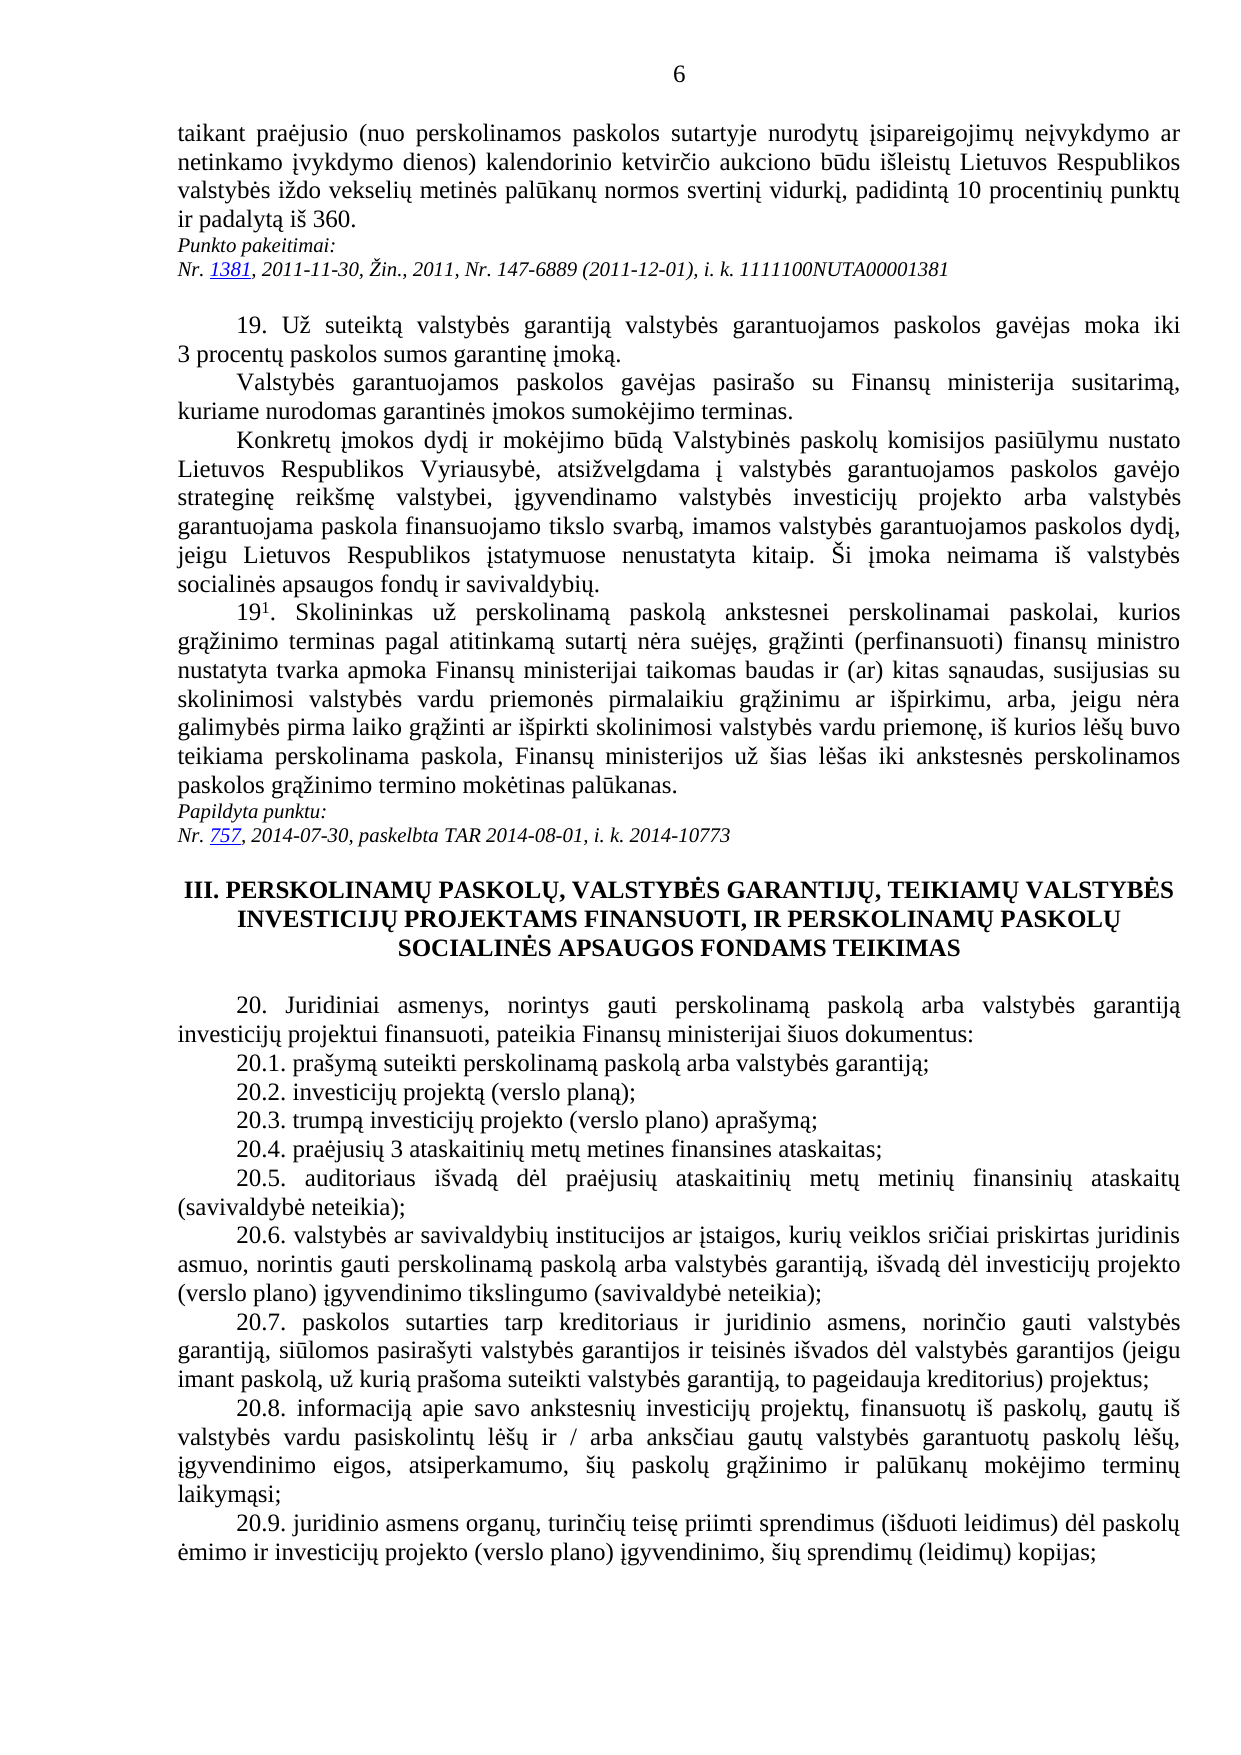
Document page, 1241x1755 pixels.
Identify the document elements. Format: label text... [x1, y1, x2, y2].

text Nr. 1381, 2011-11-30, Žin., 2011, Nr. 147-6889 (2011-12-01), i. k. 1111100NUTA00001381 [177, 257, 1181, 281]
text 20.8. informaciją apie savo ankstesnių investicijų projektų, finansuotų iš paskolų, gautų iš valstybės vardu pasiskolintų lėšų ir / arba anksčiau gautų valstybės garantuotų paskolų lėšų, įgyvendinimo eigos, atsiperkamumo, šių paskolų grąžinimo ir palūkanų mokėjimo terminų laikymąsi; [177, 1393, 1181, 1508]
text III. PERSKOLINAMŲ PASKOLŲ, VALSTYBĖS GARANTIJŲ, TEIKIAMŲ VALSTYBĖS INVESTICIJŲ PROJEKTAMS FINANSUOTI, IR PERSKOLINAMŲ PASKOLŲ SOCIALINĖS APSAUGOS FONDAMS TEIKIMAS [177, 876, 1181, 962]
text 20.1. prašymą suteikti perskolinamą paskolą arba valstybės garantiją; [177, 1048, 1181, 1077]
text 20.7. paskolos sutarties tarp kreditoriaus ir juridinio asmens, norinčio gauti valstybės garantiją, siūlomos pasirašyti valstybės garantijos ir teisinės išvados dėl valstybės garantijos (jeigu imant paskolą, už kurią prašoma suteikti valstybės garantiją, to pageidauja kreditorius) projektus; [177, 1307, 1181, 1393]
text 20.2. investicijų projektą (verslo planą); [177, 1077, 1181, 1106]
text taikant praėjusio (nuo perskolinamos paskolos sutartyje nurodytų įsipareigojimų neįvykdymo ar netinkamo įvykdymo dienos) kalendorinio ketvirčio aukciono būdu išleistų Lietuvos Respublikos valstybės iždo vekselių metinės palūkanų normos svertinį vidurkį, padidintą 10 procentinių punktų ir padalytą iš 360. [177, 118, 1181, 233]
text Papildyta punktu: [177, 799, 1181, 823]
text 20. Juridiniai asmenys, norintys gauti perskolinamą paskolą arba valstybės garantiją investicijų projektui finansuoti, pateikia Finansų ministerijai šiuos dokumentus: [177, 991, 1181, 1048]
text 20.5. auditoriaus išvadą dėl praėjusių ataskaitinių metų metinių finansinių ataskaitų (savivaldybė neteikia); [177, 1163, 1181, 1221]
text 191. Skolininkas už perskolinamą paskolą ankstesnei perskolinamai paskolai, kurios grąžinimo terminas pagal atitinkamą sutartį nėra suėjęs, grąžinti (perfinansuoti) finansų ministro nustatyta tvarka apmoka Finansų ministerijai taikomas baudas ir (ar) kitas sąnaudas, susijusias su skolinimosi valstybės vardu priemonės pirmalaikiu grąžinimu ar išpirkimu, arba, jeigu nėra galimybės pirma laiko grąžinti ar išpirkti skolinimosi valstybės vardu priemonę, iš kurios lėšų buvo teikiama perskolinama paskola, Finansų ministerijos už šias lėšas iki ankstesnės perskolinamos paskolos grąžinimo termino mokėtinas palūkanas. [177, 597, 1181, 799]
text 20.3. trumpą investicijų projekto (verslo plano) aprašymą; [177, 1106, 1181, 1134]
text 20.6. valstybės ar savivaldybių institucijos ar įstaigos, kurių veiklos sričiai priskirtas juridinis asmuo, norintis gauti perskolinamą paskolą arba valstybės garantiją, išvadą dėl investicijų projekto (verslo plano) įgyvendinimo tikslingumo (savivaldybė neteikia); [177, 1221, 1181, 1307]
text Nr. 757, 2014-07-30, paskelbta TAR 2014-08-01, i. k. 2014-10773 [177, 823, 1181, 847]
text Konkretų įmokos dydį ir mokėjimo būdą Valstybinės paskolų komisijos pasiūlymu nustato Lietuvos Respublikos Vyriausybė, atsižvelgdama į valstybės garantuojamos paskolos gavėjo strateginę reikšmę valstybei, įgyvendinamo valstybės investicijų projekto arba valstybės garantuojama paskola finansuojamo tikslo svarbą, imamos valstybės garantuojamos paskolos dydį, jeigu Lietuvos Respublikos įstatymuose nenustatyta kitaip. Ši įmoka neimama iš valstybės socialinės apsaugos fondų ir savivaldybių. [177, 425, 1181, 597]
text Punkto pakeitimai: [177, 233, 1181, 257]
text 19. Už suteiktą valstybės garantiją valstybės garantuojamos paskolos gavėjas moka iki 3 procentų paskolos sumos garantinę įmoką. [177, 310, 1181, 367]
text 20.9. juridinio asmens organų, turinčių teisę priimti sprendimus (išduoti leidimus) dėl paskolų ėmimo ir investicijų projekto (verslo plano) įgyvendinimo, šių sprendimų (leidimų) kopijas; [177, 1508, 1181, 1566]
text 20.4. praėjusių 3 ataskaitinių metų metines finansines ataskaitas; [177, 1134, 1181, 1163]
text Valstybės garantuojamos paskolos gavėjas pasirašo su Finansų ministerija susitarimą, kuriame nurodomas garantinės įmokos sumokėjimo terminas. [177, 367, 1181, 425]
